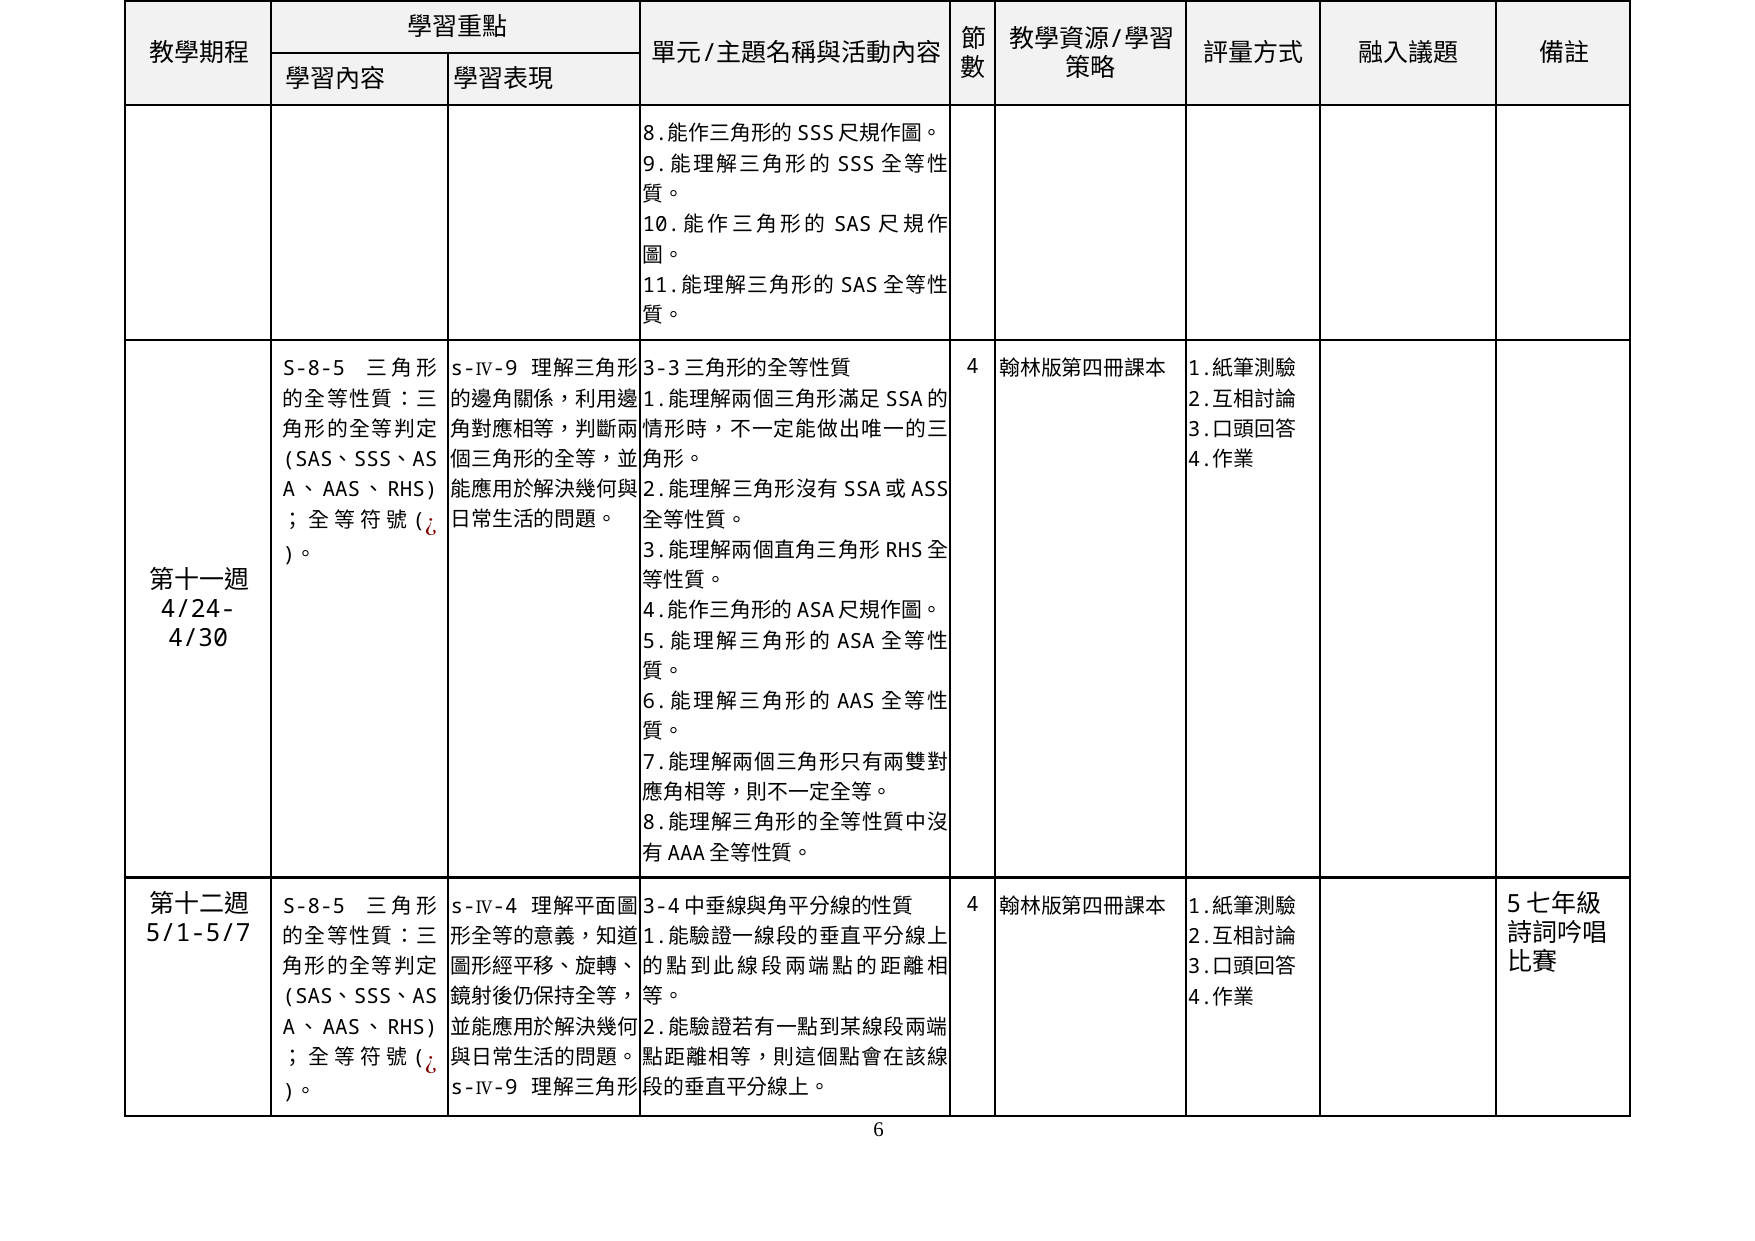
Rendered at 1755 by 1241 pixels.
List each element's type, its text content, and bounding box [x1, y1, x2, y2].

table_header 融入議題 [1321, 2, 1495, 104]
table_header 單元/主題名稱與活動內容 [641, 2, 949, 104]
table_cell 1.紙筆測驗 2.互相討論 3.口頭回答 4.作業 [1187, 879, 1319, 1115]
table_cell [1321, 879, 1495, 1115]
table_cell [996, 106, 1185, 339]
table_cell S-8-5 三角形的全等性質：三角形的全等判定(SAS、SSS、ASA、AAS、RHS)；全等符號()。 S-8-8 三角形的基本性質：等腰三角形兩底角相等；非等腰三角形大角對大邊，大邊對大角；三角形兩邊和大於第三邊；外角等於其內對角和。 S-8-12 尺規作圖與幾何推理：複製已知的線段、圓、角、三角形；能以尺規作出指定的中垂線、角平分線、平行線、垂直線；能寫出幾何推理所依據的幾何性質。 [272, 879, 447, 1115]
table_cell 翰林版第四冊課本 [996, 879, 1185, 1115]
table_cell 學習內容 [272, 54, 447, 104]
table_header 節數 [951, 2, 994, 104]
table_header 教學期程 [126, 2, 270, 104]
table_cell 第十一週4/24-4/30 [126, 341, 270, 876]
table_cell [951, 106, 994, 339]
table_cell 5七年級詩詞吟唱比賽 [1497, 879, 1629, 1115]
table_header 學習重點 [272, 2, 639, 52]
table_cell [449, 106, 639, 339]
table_header 教學資源/學習策略 [996, 2, 1185, 104]
table_cell 學習表現 [449, 54, 639, 104]
table_header 評量方式 [1187, 2, 1319, 104]
table_cell 1.紙筆測驗 2.互相討論 3.口頭回答 4.作業 [1187, 341, 1319, 876]
table_cell 8.能作三角形的SSS尺規作圖。 9.能理解三角形的SSS全等性質。 10.能作三角形的SAS尺規作圖。 11.能理解三角形的SAS全等性質。 [641, 106, 949, 339]
table_cell [1321, 106, 1495, 339]
table_cell 3-4中垂線與角平分線的性質 1.能驗證一線段的垂直平分線上的點到此線段兩端點的距離相等。 2.能驗證若有一點到某線段兩端點距離相等，則這個點會在該線段的垂直平分線上。 [641, 879, 949, 1115]
table_cell [1497, 106, 1629, 339]
table_cell 3-3三角形的全等性質 1.能理解兩個三角形滿足SSA的情形時，不一定能做出唯一的三角形。 2.能理解三角形沒有SSA或ASS全等性質。 3.能理解兩個直角三角形RHS全等性質。 4.能作三角形的ASA尺規作圖。 5.能理解三角形的ASA全等性質。 6.能理解三角形的AAS全等性質。 7.能理解兩個三角形只有兩雙對應角相等，則不一定全等。 8.能理解三角形的全等性質中沒有AAA全等性質。 [641, 341, 949, 876]
table_cell 4 [951, 879, 994, 1115]
table_cell [126, 106, 270, 339]
table_cell [1321, 341, 1495, 876]
table_cell s-Ⅳ-9 理解三角形的邊角關係，利用邊角對應相等，判斷兩個三角形的全等，並能應用於解決幾何與日常生活的問題。 [449, 341, 639, 876]
table_cell 第十二週5/1-5/7 [126, 879, 270, 1115]
table_cell 翰林版第四冊課本 [996, 341, 1185, 876]
table_cell [1187, 106, 1319, 339]
table_cell s-Ⅳ-4 理解平面圖形全等的意義，知道圖形經平移、旋轉、鏡射後仍保持全等，並能應用於解決幾何與日常生活的問題。 s-Ⅳ-9 理解三角形 [449, 879, 639, 1115]
table_cell S-8-5 三角形的全等性質：三角形的全等判定(SAS、SSS、ASA、AAS、RHS)；全等符號()。 [272, 341, 447, 876]
table_cell [272, 106, 447, 339]
table_cell 4 [951, 341, 994, 876]
table_header 備註 [1497, 2, 1629, 104]
table_cell [1497, 341, 1629, 876]
